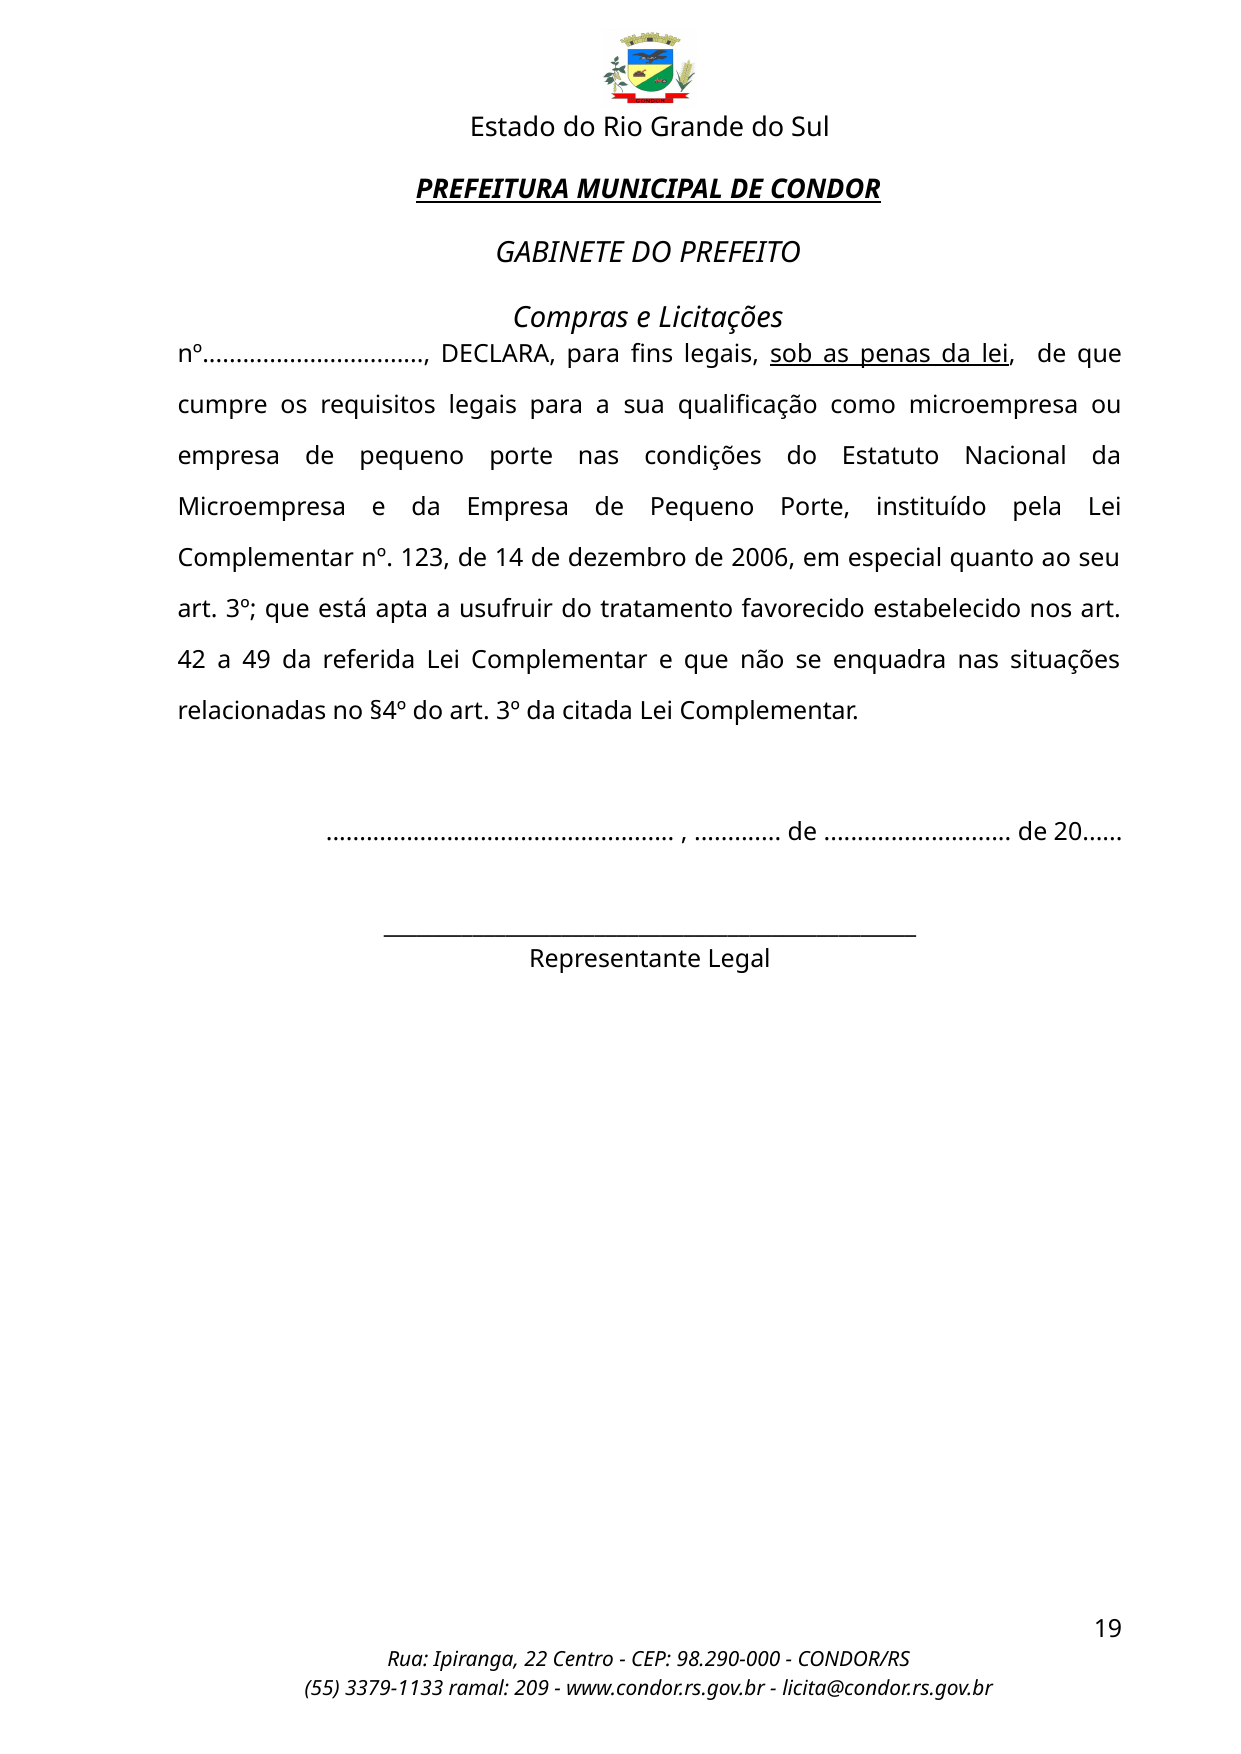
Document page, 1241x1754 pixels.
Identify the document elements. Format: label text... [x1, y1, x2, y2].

text nº................................., DECLARA, para fins legais, sob as penas da lei, de que cumpre os requisitos legais para a sua qualificação como microempresa ou empresa de pequeno porte nas condições do Estatuto Nacional da Microempresa e da Empresa de Pequeno Porte, instituído pela Lei Complementar nº. 123, de 14 de dezembro de 2006, em especial quanto ao seu art. 3º; que está apta a usufruir do tratamento favorecido estabelecido nos art. 42 a 49 da referida Lei Complementar e que não se enquadra nas situações relacionadas no §4º do art. 3º da citada Lei Complementar. [177, 336, 1122, 727]
text .................................................... , ............. de ............................ de 20...... [177, 813, 1122, 848]
text Representante Legal [177, 941, 1122, 975]
text ________________________________________________ [177, 907, 1122, 941]
